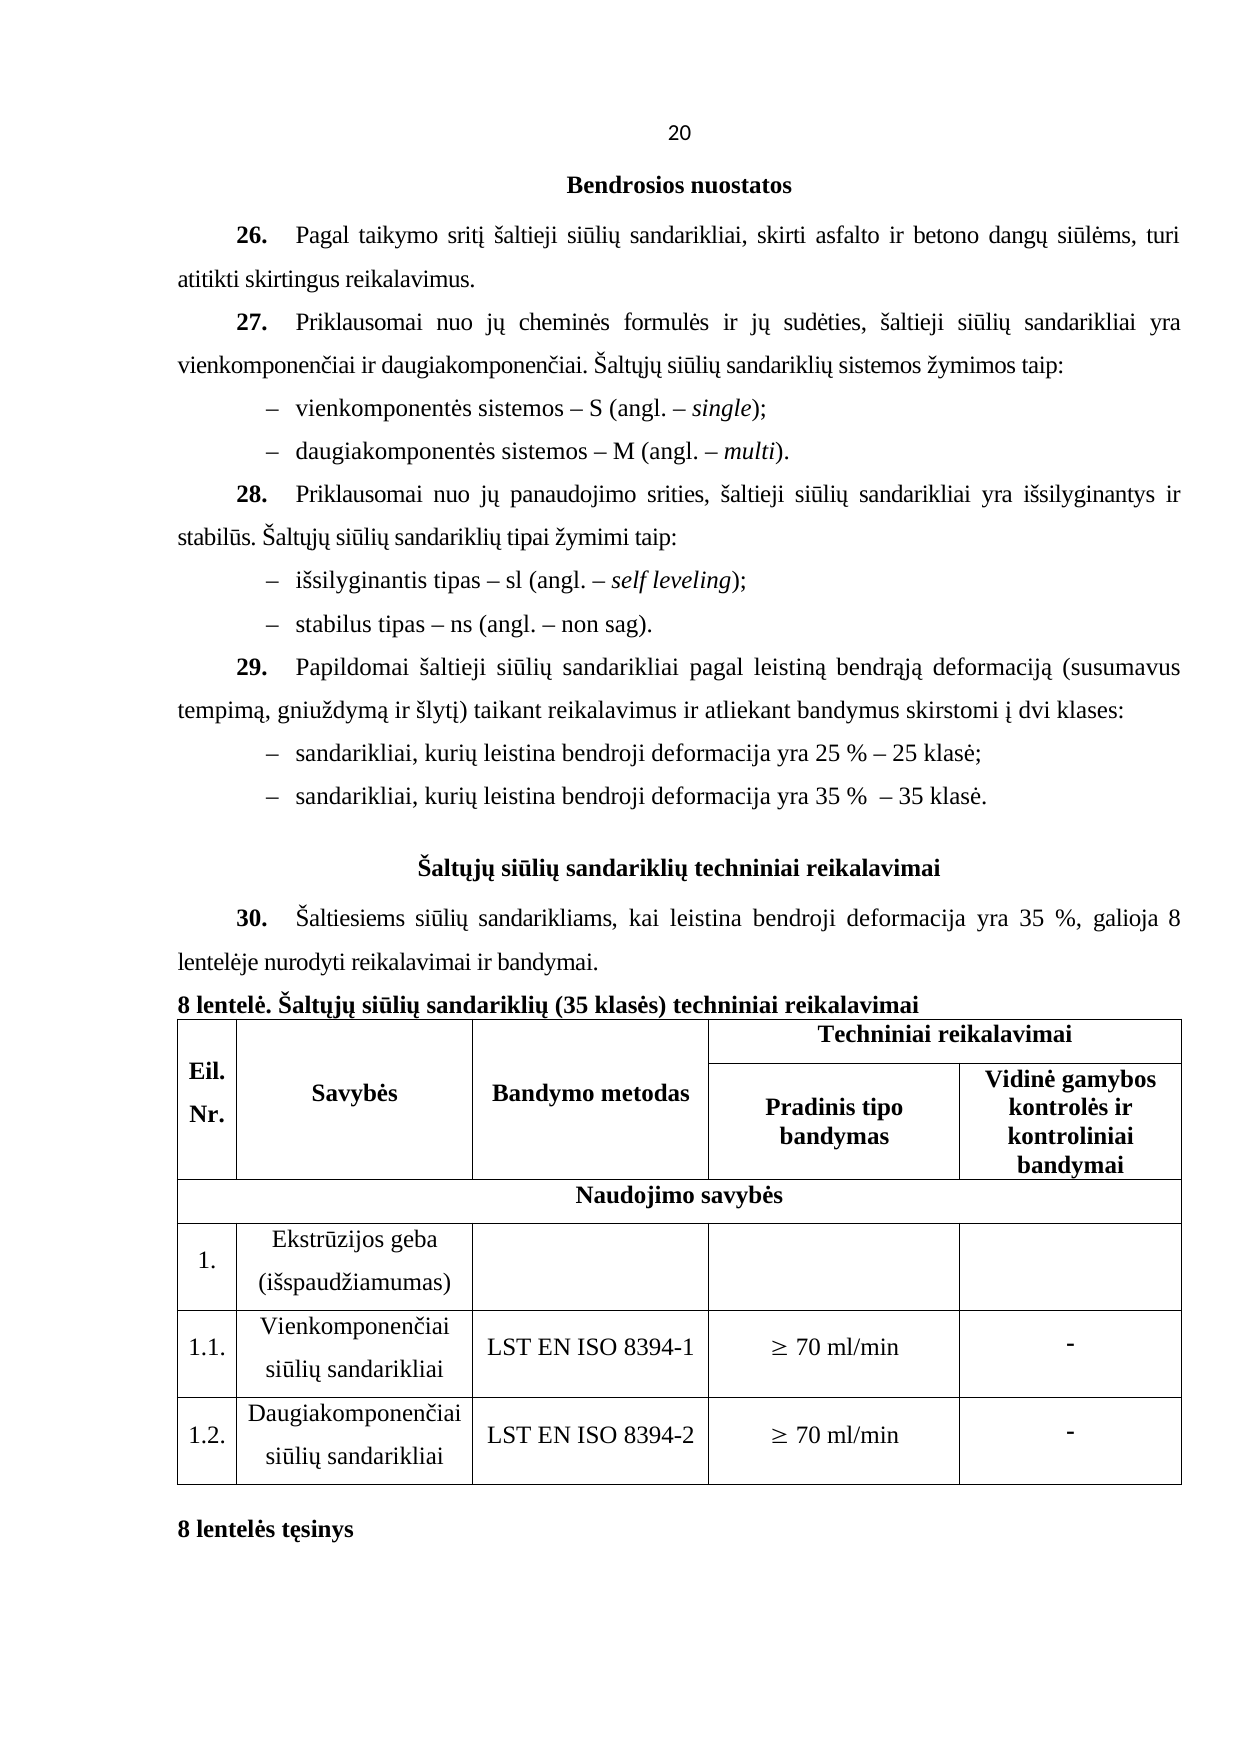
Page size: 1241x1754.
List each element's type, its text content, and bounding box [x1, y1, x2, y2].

table_cell Vidinė gamybos kontrolės ir kontroliniai bandymai [960, 1064, 1181, 1179]
table_header Eil. Nr. [178, 1020, 236, 1179]
table_header Bandymo metodas [473, 1020, 708, 1179]
table_cell  70 ml/min [709, 1311, 959, 1397]
text Šaltųjų siūlių sandariklių techniniai reikalavimai [177, 853, 1181, 882]
table_cell Naudojimo savybės [178, 1180, 1181, 1223]
text 30. Šaltiesiems siūlių sandarikliams, kai leistina bendroji deformacija yra 35 %, galioja 8 lentelėje nurodyti reikalavimai ir bandymai. [177, 903, 1181, 975]
table_cell Daugiakomponenčiai siūlių sandarikliai [237, 1398, 472, 1484]
table_cell Ekstrūzijos geba (išspaudžiamumas) [237, 1224, 472, 1310]
text Bendrosios nuostatos [177, 170, 1181, 199]
table_cell  70 ml/min [709, 1398, 959, 1484]
text 28. Priklausomai nuo jų panaudojimo srities, šaltieji siūlių sandarikliai yra išsilyginantys ir stabilūs. Šaltųjų siūlių sandariklių tipai žymimi taip: [177, 479, 1181, 551]
table_cell 1.2. [178, 1398, 236, 1484]
table_cell LST EN ISO 8394-2 [473, 1398, 708, 1484]
table_cell [960, 1224, 1181, 1310]
table_cell 1.1. [178, 1311, 236, 1397]
text – stabilus tipas – ns (angl. – non sag). [177, 609, 1181, 637]
text 26. Pagal taikymo sritį šaltieji siūlių sandarikliai, skirti asfalto ir betono dangų siūlėms, turi atitikti skirtingus reikalavimus. [177, 221, 1181, 292]
table_cell [473, 1224, 708, 1310]
table_cell LST EN ISO 8394-1 [473, 1311, 708, 1397]
text – išsilyginantis tipas – sl (angl. – self leveling); [177, 566, 1181, 594]
table_cell  [960, 1311, 1181, 1397]
table_cell  [960, 1398, 1181, 1484]
table_cell 1. [178, 1224, 236, 1310]
table_header Savybės [237, 1020, 472, 1179]
table_cell Vienkomponenčiai siūlių sandarikliai [237, 1311, 472, 1397]
table_header Techniniai reikalavimai [709, 1020, 1181, 1063]
text 27. Priklausomai nuo jų cheminės formulės ir jų sudėties, šaltieji siūlių sandarikliai yra vienkomponenčiai ir daugiakomponenčiai. Šaltųjų siūlių sandariklių sistemos žymimos taip: [177, 307, 1181, 379]
text – sandarikliai, kurių leistina bendroji deformacija yra 25 % – 25 klasė; [177, 738, 1181, 767]
text 8 lentelės tęsinys [177, 1514, 1181, 1543]
text – vienkomponentės sistemos – S (angl. – single); [177, 393, 1181, 422]
text 29. Papildomai šaltieji siūlių sandarikliai pagal leistiną bendrąją deformaciją (susumavus tempimą, gniuždymą ir šlytį) taikant reikalavimus ir atliekant bandymus skirstomi į dvi klases: [177, 652, 1181, 724]
text – daugiakomponentės sistemos – M (angl. – multi). [177, 436, 1181, 465]
text 8 lentelė. Šaltųjų siūlių sandariklių (35 klasės) techniniai reikalavimai [177, 990, 1181, 1018]
text – sandarikliai, kurių leistina bendroji deformacija yra 35 % – 35 klasė. [177, 781, 1181, 810]
table_cell Pradinis tipo bandymas [709, 1064, 959, 1179]
table_cell [709, 1224, 959, 1310]
